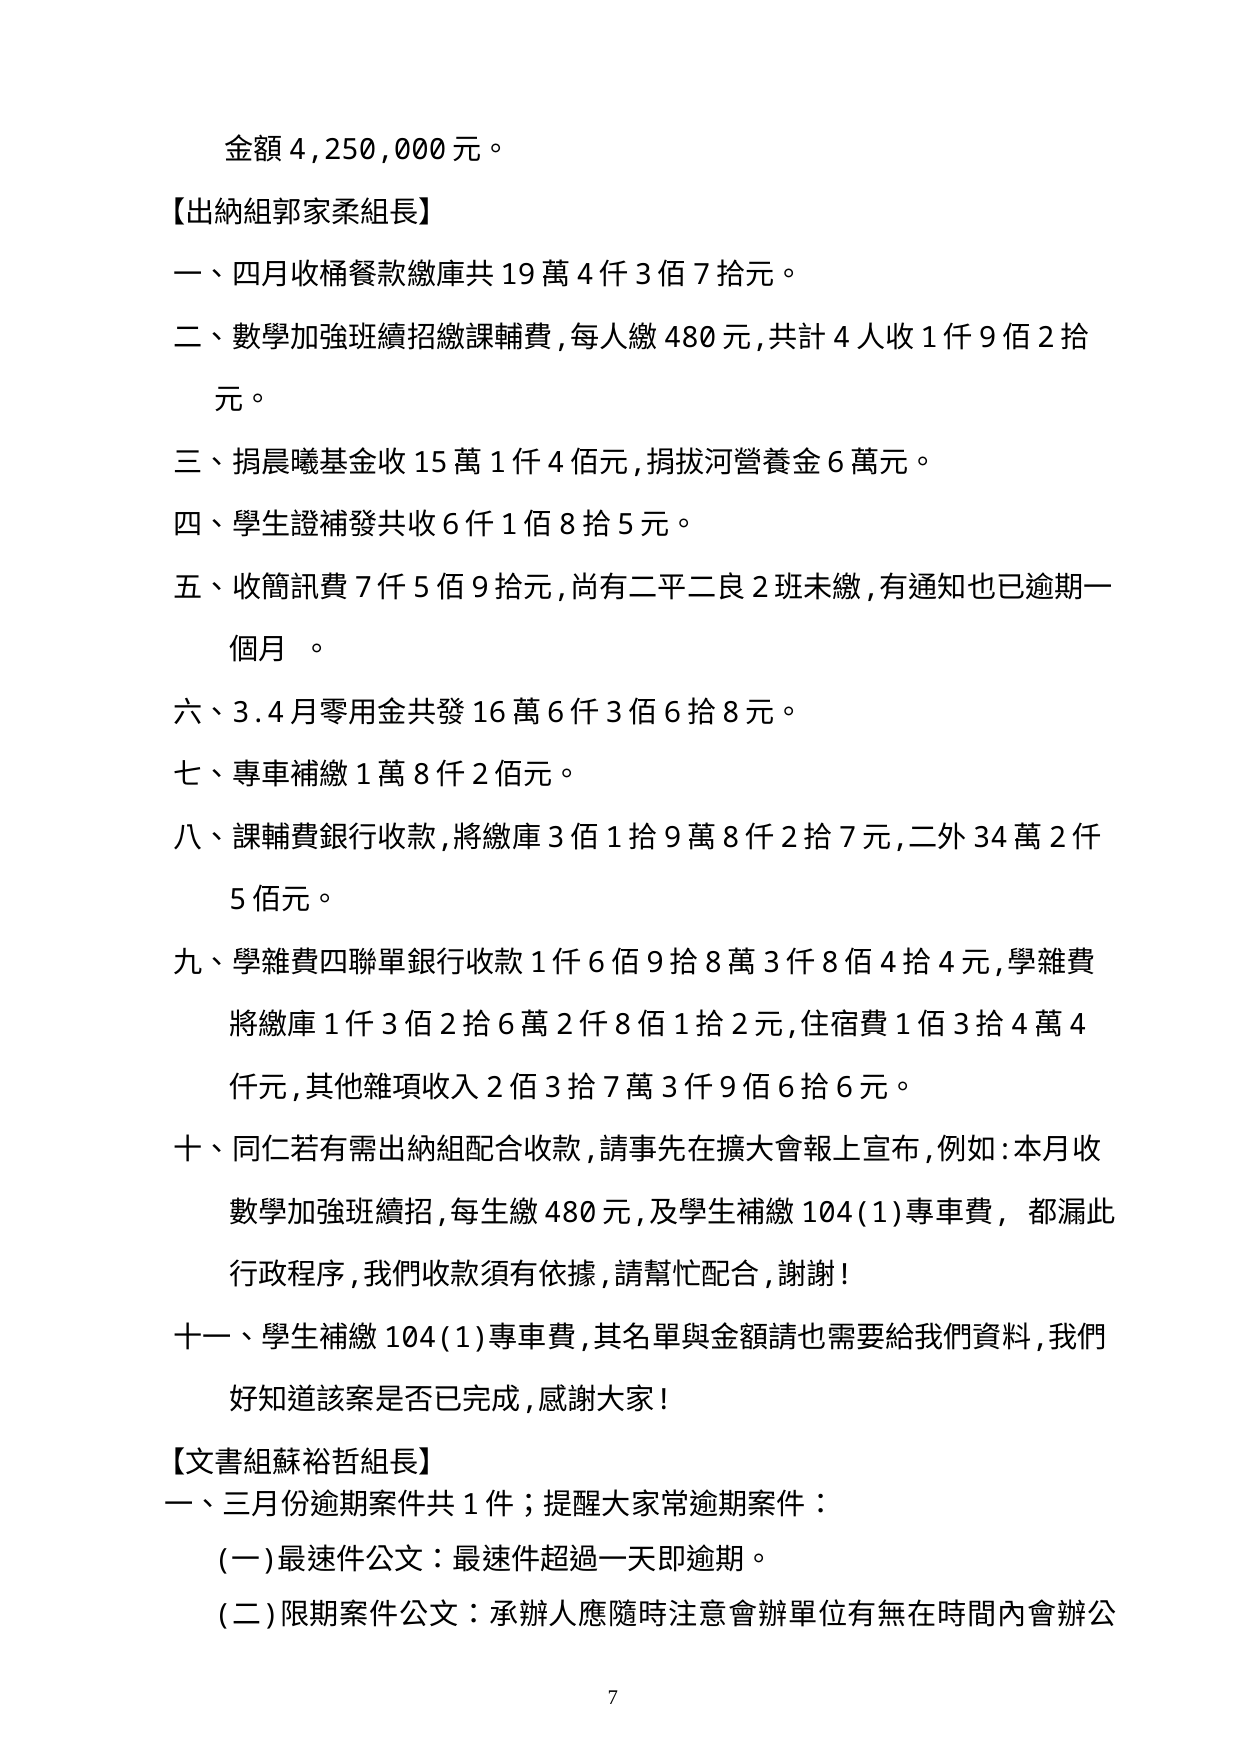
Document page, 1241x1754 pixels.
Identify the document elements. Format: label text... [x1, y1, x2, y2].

text 【文書組蘇裕哲組長】 [108, 1418, 1117, 1480]
text 三、捐晨曦基金收15萬1仟4佰元,捐拔河營養金6萬元。 [156, 418, 1117, 480]
text (一)最速件公文：最速件超過一天即逾期。 [214, 1535, 1117, 1578]
text 一、四月收桶餐款繳庫共19萬4仟3佰7拾元。 [108, 230, 1117, 293]
text (二)限期案件公文：承辦人應隨時注意會辦單位有無在時間內會辦公 [214, 1590, 1117, 1633]
text 五、收簡訊費7仟5佰9拾元,尚有二平二良2班未繳,有通知也已逾期一個月 。 [156, 543, 1117, 668]
text 十、同仁若有需出納組配合收款,請事先在擴大會報上宣布,例如:本月收數學加強班續招,每生繳480元,及學生補繳104(1)專車費, 都漏此行政程序,我們收款須有依據,請幫忙配合,謝謝! [156, 1105, 1117, 1293]
text 【出納組郭家柔組長】 [108, 168, 1117, 230]
text 一、三月份逾期案件共1件；提醒大家常逾期案件： [164, 1480, 1117, 1523]
text 七、專車補繳1萬8仟2佰元。 [156, 730, 1117, 793]
text 金額4,250,000元。 [166, 105, 1117, 168]
text 六、3.4月零用金共發16萬6仟3佰6拾8元。 [156, 668, 1117, 730]
text 九、學雜費四聯單銀行收款1仟6佰9拾8萬3仟8佰4拾4元,學雜費將繳庫1仟3佰2拾6萬2仟8佰1拾2元,住宿費1佰3拾4萬4仟元,其他雜項收入2佰3拾7萬3仟9佰6拾6元。 [156, 918, 1117, 1105]
text 四、學生證補發共收6仟1佰8拾5元。 [156, 480, 1117, 543]
text 二、數學加強班續招繳課輔費,每人繳480元,共計4人收1仟9佰2拾元。 [156, 293, 1117, 418]
text 十一、學生補繳104(1)專車費,其名單與金額請也需要給我們資料,我們好知道該案是否已完成,感謝大家! [156, 1293, 1117, 1418]
text 八、課輔費銀行收款,將繳庫3佰1拾9萬8仟2拾7元,二外34萬2仟5佰元。 [156, 793, 1117, 918]
